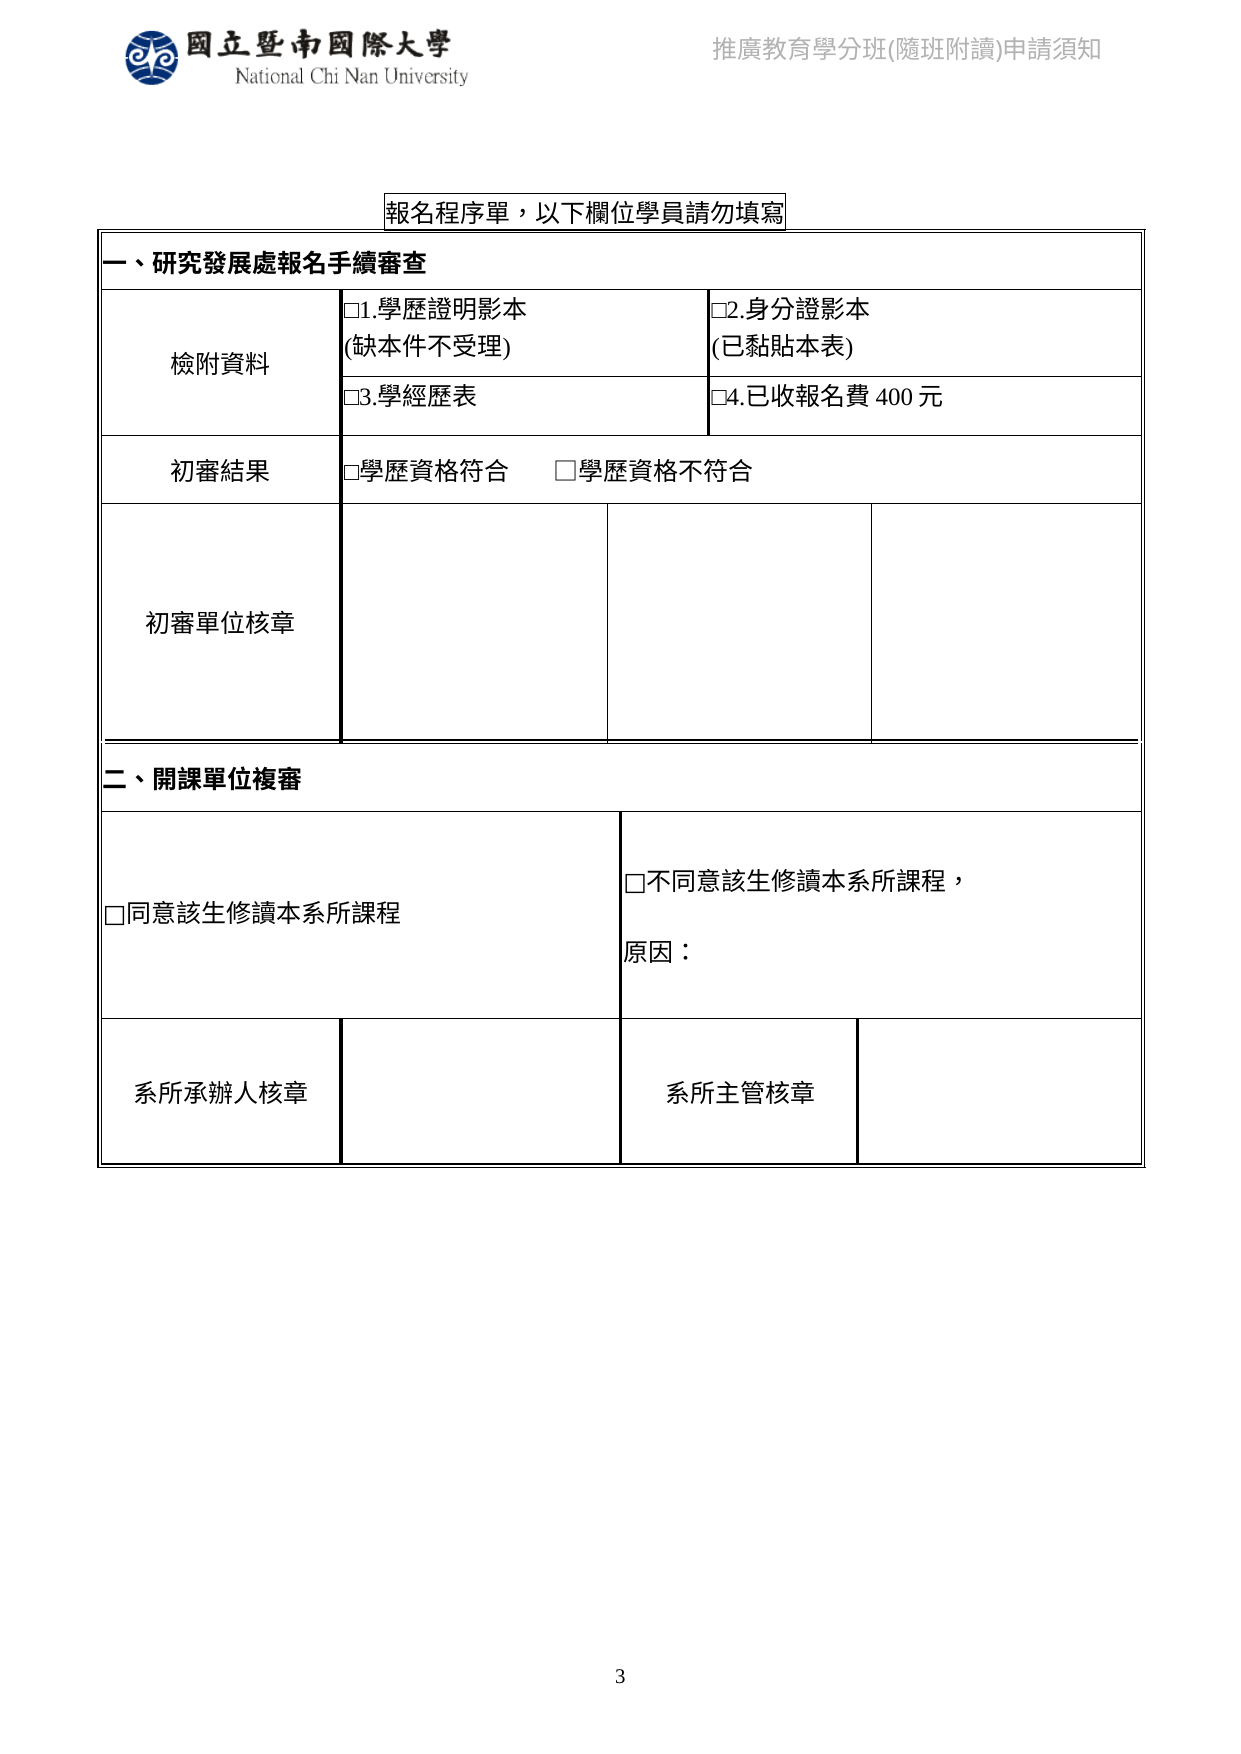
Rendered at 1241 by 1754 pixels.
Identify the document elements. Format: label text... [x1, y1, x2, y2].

table_header 一、研究發展處報名手續審查 [102, 233, 1141, 289]
text 報名程序單，以下欄位學員請勿填寫 [385, 199, 785, 228]
table_cell □學歷資格符合 □學歷資格不符合 [343, 436, 1141, 503]
table_cell [859, 1019, 1141, 1163]
table_cell 系所承辦人核章 [102, 1019, 339, 1163]
table_cell [872, 504, 1141, 739]
table_cell □同意該生修讀本系所課程 [102, 812, 619, 1018]
table_cell □3.學經歷表 [343, 377, 707, 435]
picture [113, 0, 489, 99]
table_cell 檢附資料 [102, 290, 339, 435]
table_cell 初審結果 [102, 436, 339, 503]
table_cell [343, 1019, 619, 1163]
table_cell □2.身分證影本 (已黏貼本表) [710, 290, 1141, 376]
text [47, 199, 384, 228]
text [786, 199, 1122, 228]
table_cell □不同意該生修讀本系所課程， 原因： [622, 812, 1141, 1018]
table_cell [608, 504, 871, 739]
table_cell □4.已收報名費400元 [710, 377, 1141, 435]
table_cell 系所主管核章 [622, 1019, 856, 1163]
table_cell 初審單位核章 [102, 504, 339, 739]
table_cell [343, 504, 607, 739]
table_cell 二、開課單位複審 [100, 739, 1143, 811]
table_cell □1.學歷證明影本 (缺本件不受理) [343, 290, 707, 376]
